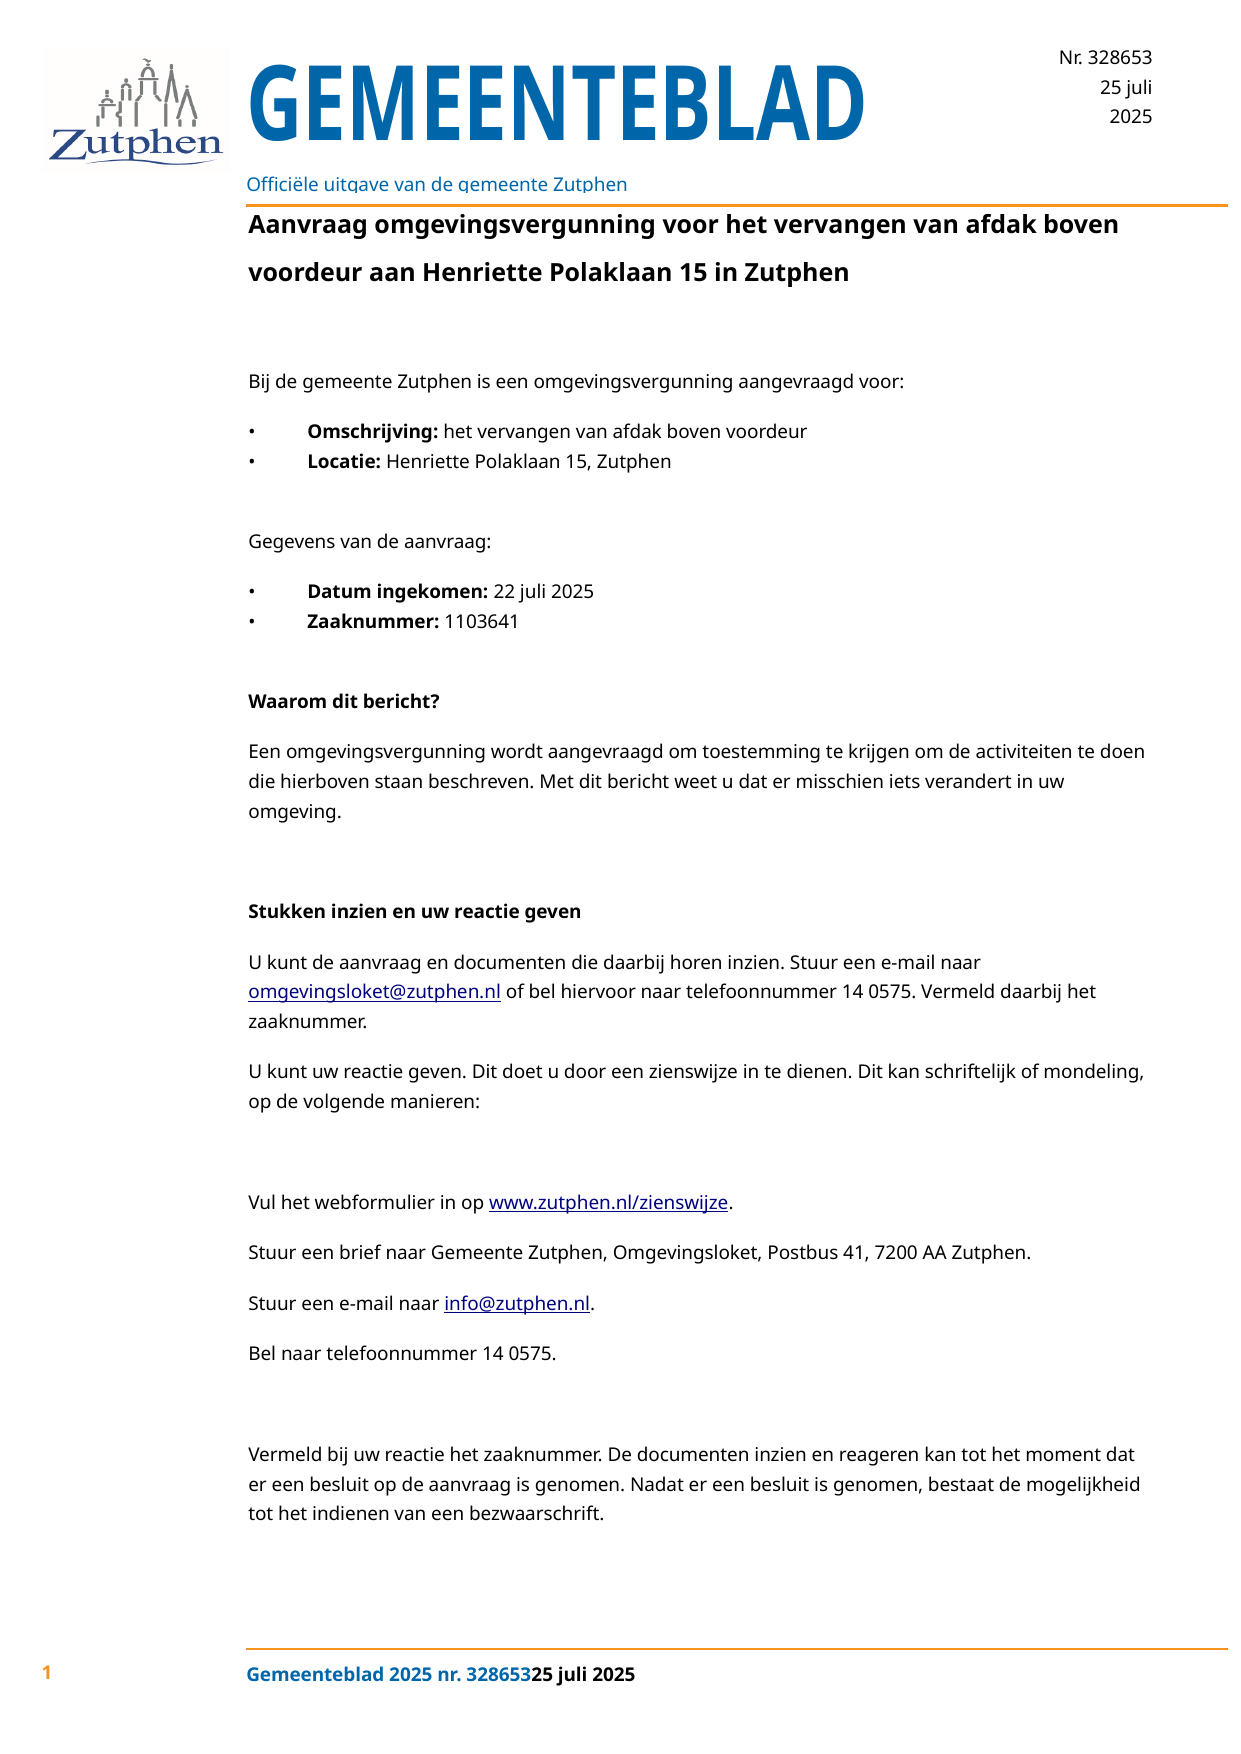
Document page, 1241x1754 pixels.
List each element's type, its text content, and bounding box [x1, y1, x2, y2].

list Datum ingekomen: 22 juli 2025 [248, 579, 1152, 604]
text Gegevens van de aanvraag: [248, 528, 1152, 554]
list Locatie: Henriette Polaklaan 15, Zutphen [248, 448, 1152, 474]
list Omschrijving: het vervangen van afdak boven voordeur [248, 419, 1152, 444]
text Waarom dit bericht? [248, 688, 1152, 714]
text Bel naar telefoonnummer 14 0575. [248, 1340, 1152, 1366]
text Stuur een e-mail naar info@zutphen.nl. [248, 1290, 1152, 1316]
picture [41, 47, 231, 172]
text Aanvraag omgevingsvergunning voor het vervangen van afdak boven voordeur aan Henriette Polaklaan 15 in Zutphen [248, 207, 1152, 288]
text U kunt uw reactie geven. Dit doet u door een zienswijze in te dienen. Dit kan schriftelijk of mondeling, op de volgende manieren: [248, 1059, 1152, 1114]
text U kunt de aanvraag en documenten die daarbij horen inzien. Stuur een e-mail naar omgevingsloket@zutphen.nl of bel hiervoor naar telefoonnummer 14 0575. Vermeld daarbij het zaaknummer. [248, 949, 1152, 1034]
text Stukken inzien en uw reactie geven [248, 899, 1152, 924]
text Stuur een brief naar Gemeente Zutphen, Omgevingsloket, Postbus 41, 7200 AA Zutphen. [248, 1239, 1152, 1265]
list Zaaknummer: 1103641 [248, 608, 1152, 634]
text Vul het webformulier in op www.zutphen.nl/zienswijze. [248, 1189, 1152, 1215]
text Bij de gemeente Zutphen is een omgevingsvergunning aangevraagd voor: [248, 368, 1152, 394]
text Een omgevingsvergunning wordt aangevraagd om toestemming te krijgen om de activiteiten te doen die hierboven staan beschreven. Met dit bericht weet u dat er misschien iets verandert in uw omgeving. [248, 739, 1152, 824]
text Vermeld bij uw reactie het zaaknummer. De documenten inzien en reageren kan tot het moment dat er een besluit op de aanvraag is genomen. Nadat er een besluit is genomen, bestaat de mogelijkheid tot het indienen van een bezwaarschrift. [248, 1441, 1152, 1526]
